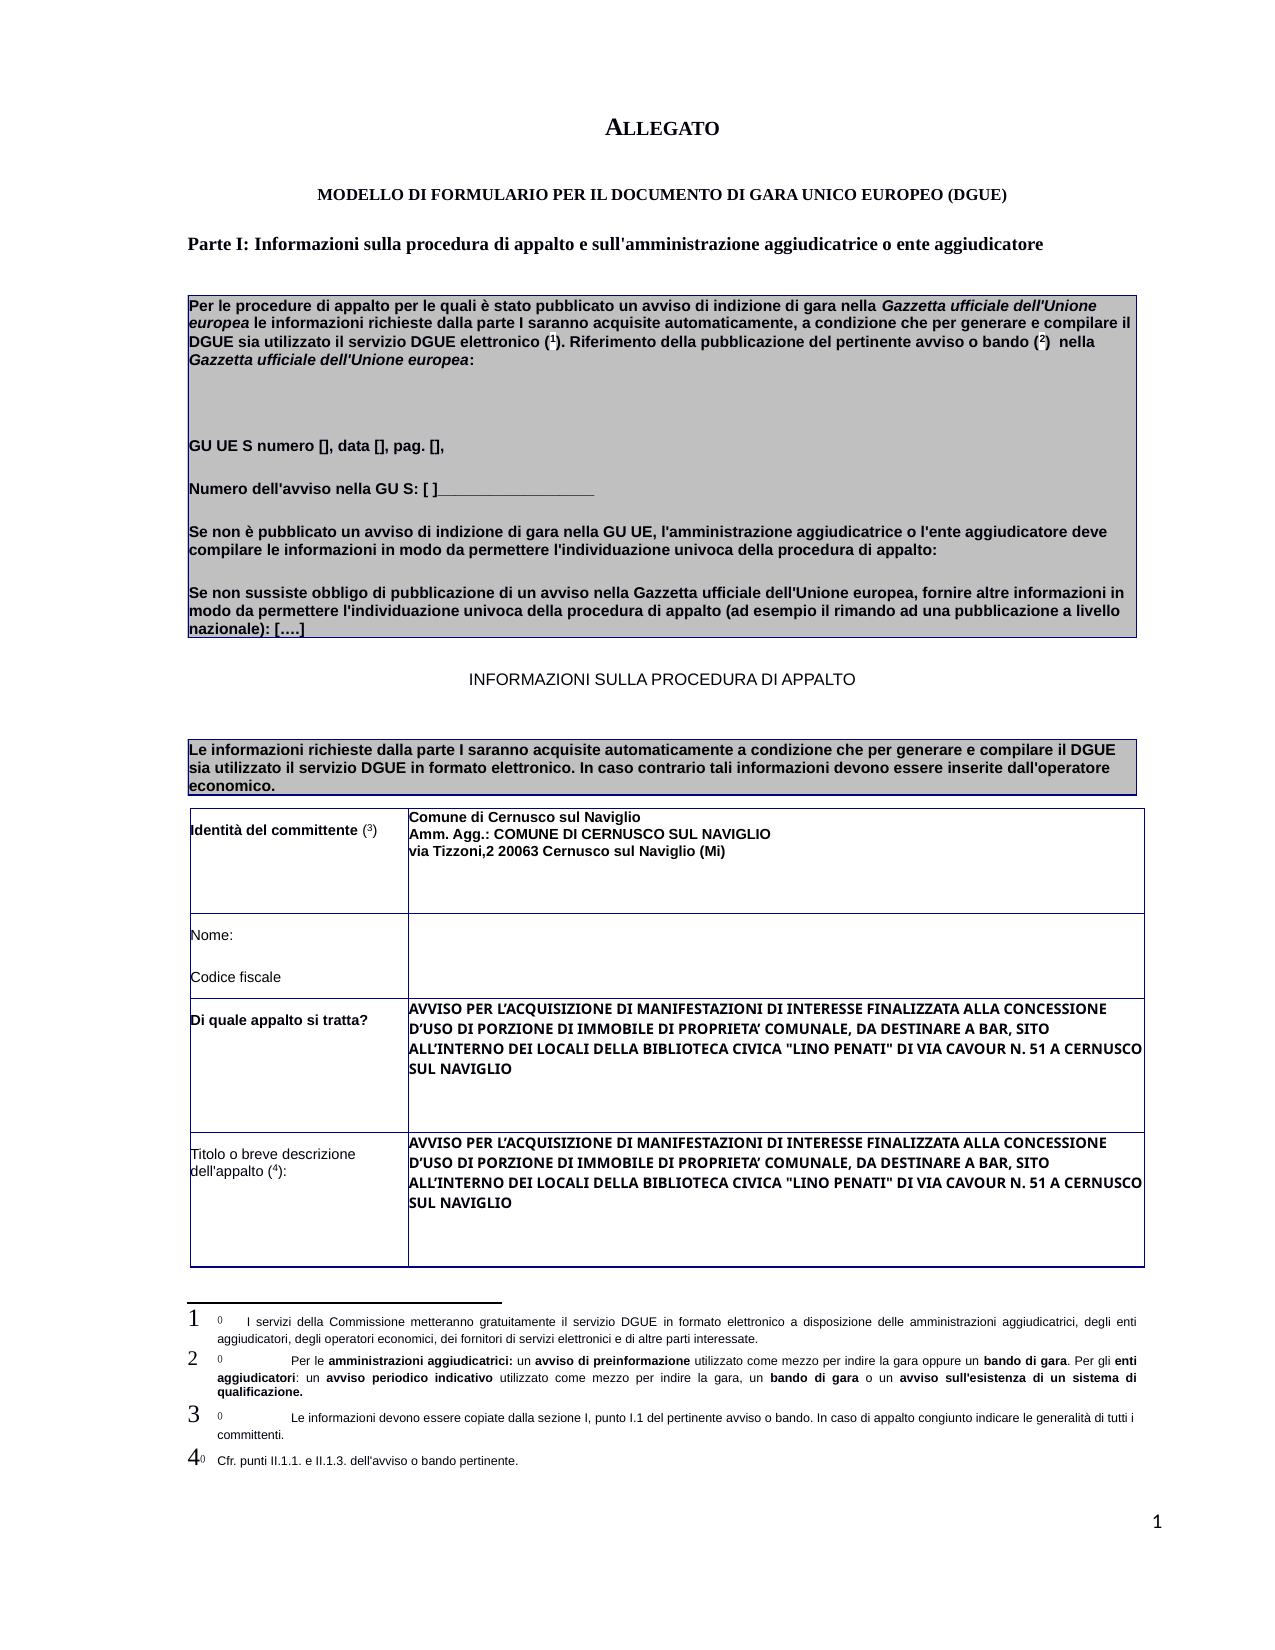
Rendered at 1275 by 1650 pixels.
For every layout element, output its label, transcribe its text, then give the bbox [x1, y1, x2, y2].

table_header Identità del committente () [191, 809, 408, 913]
text () I servizi della Commissione metteranno gratuitamente il servizio DGUE in formato elettronico a disposizione delle amministrazioni aggiudicatrici, degli enti aggiudicatori, degli operatori economici, dei fornitori di servizi elettronici e di altre parti interessate. [187, 1303, 1137, 1346]
text Le informazioni richieste dalla parte I saranno acquisite automaticamente a condizione che per generare e compilare il DGUE sia utilizzato il servizio DGUE in formato elettronico. In caso contrario tali informazioni devono essere inserite dall'operatore economico. [189, 740, 1136, 794]
table_cell Nome: Codice fiscale [191, 914, 408, 998]
table_cell Di quale appalto si tratta? [191, 999, 408, 1132]
text Se non sussiste obbligo di pubblicazione di un avviso nella Gazzetta ufficiale dell'Unione europea, fornire altre informazioni in modo da permettere l'individuazione univoca della procedura di appalto (ad esempio il rimando ad una pubblicazione a livello nazionale): [….] [189, 582, 1136, 637]
title Informazioni sulla procedura di appalto [187, 670, 1137, 689]
table_cell [409, 914, 1144, 998]
text Numero dell'avviso nella GU S: [ ]__________________ [189, 478, 1136, 497]
table_cell AVVISO PER L’ACQUISIZIONE DI MANIFESTAZIONI DI INTERESSE FINALIZZATA ALLA CONCESSIONE D’USO DI PORZIONE DI IMMOBILE DI PROPRIETA’ COMUNALE, DA DESTINARE A BAR, SITO ALL’INTERNO DEI LOCALI DELLA BIBLIOTECA CIVICA "LINO PENATI" DI VIA CAVOUR N. 51 A CERNUSCO SUL NAVIGLIO [409, 1133, 1144, 1266]
text Se non è pubblicato un avviso di indizione di gara nella GU UE, l'amministrazione aggiudicatrice o l'ente aggiudicatore deve compilare le informazioni in modo da permettere l'individuazione univoca della procedura di appalto: [189, 521, 1136, 558]
table_cell Titolo o breve descrizione dell'appalto (): [191, 1133, 408, 1266]
title Parte I: Informazioni sulla procedura di appalto e sull'amministrazione aggiudicatrice o ente aggiudicatore [187, 232, 1137, 254]
text Modello di formulario per il documento di gara unico europeo (DGUE) [187, 184, 1137, 204]
text GU UE S numero [], data [], pag. [], [189, 435, 1136, 454]
subtitle Allegato [187, 112, 1137, 141]
table_header Comune di Cernusco sul Naviglio Amm. Agg.: COMUNE DI CERNUSCO SUL NAVIGLIO via Tizzoni,2 20063 Cernusco sul Naviglio (Mi) [409, 809, 1144, 913]
table_cell AVVISO PER L’ACQUISIZIONE DI MANIFESTAZIONI DI INTERESSE FINALIZZATA ALLA CONCESSIONE D’USO DI PORZIONE DI IMMOBILE DI PROPRIETA’ COMUNALE, DA DESTINARE A BAR, SITO ALL’INTERNO DEI LOCALI DELLA BIBLIOTECA CIVICA "LINO PENATI" DI VIA CAVOUR N. 51 A CERNUSCO SUL NAVIGLIO [409, 999, 1144, 1132]
text Per le procedure di appalto per le quali è stato pubblicato un avviso di indizione di gara nella Gazzetta ufficiale dell'Unione europea le informazioni richieste dalla parte I saranno acquisite automaticamente, a condizione che per generare e compilare il DGUE sia utilizzato il servizio DGUE elettronico (). Riferimento della pubblicazione del pertinente avviso o bando () nella Gazzetta ufficiale dell'Unione europea: [189, 296, 1136, 368]
text () Per le amministrazioni aggiudicatrici: un avviso di preinformazione utilizzato come mezzo per indire la gara oppure un bando di gara. Per gli enti aggiudicatori: un avviso periodico indicativo utilizzato come mezzo per indire la gara, un bando di gara o un avviso sull'esistenza di un sistema di qualificazione. [187, 1346, 1137, 1399]
